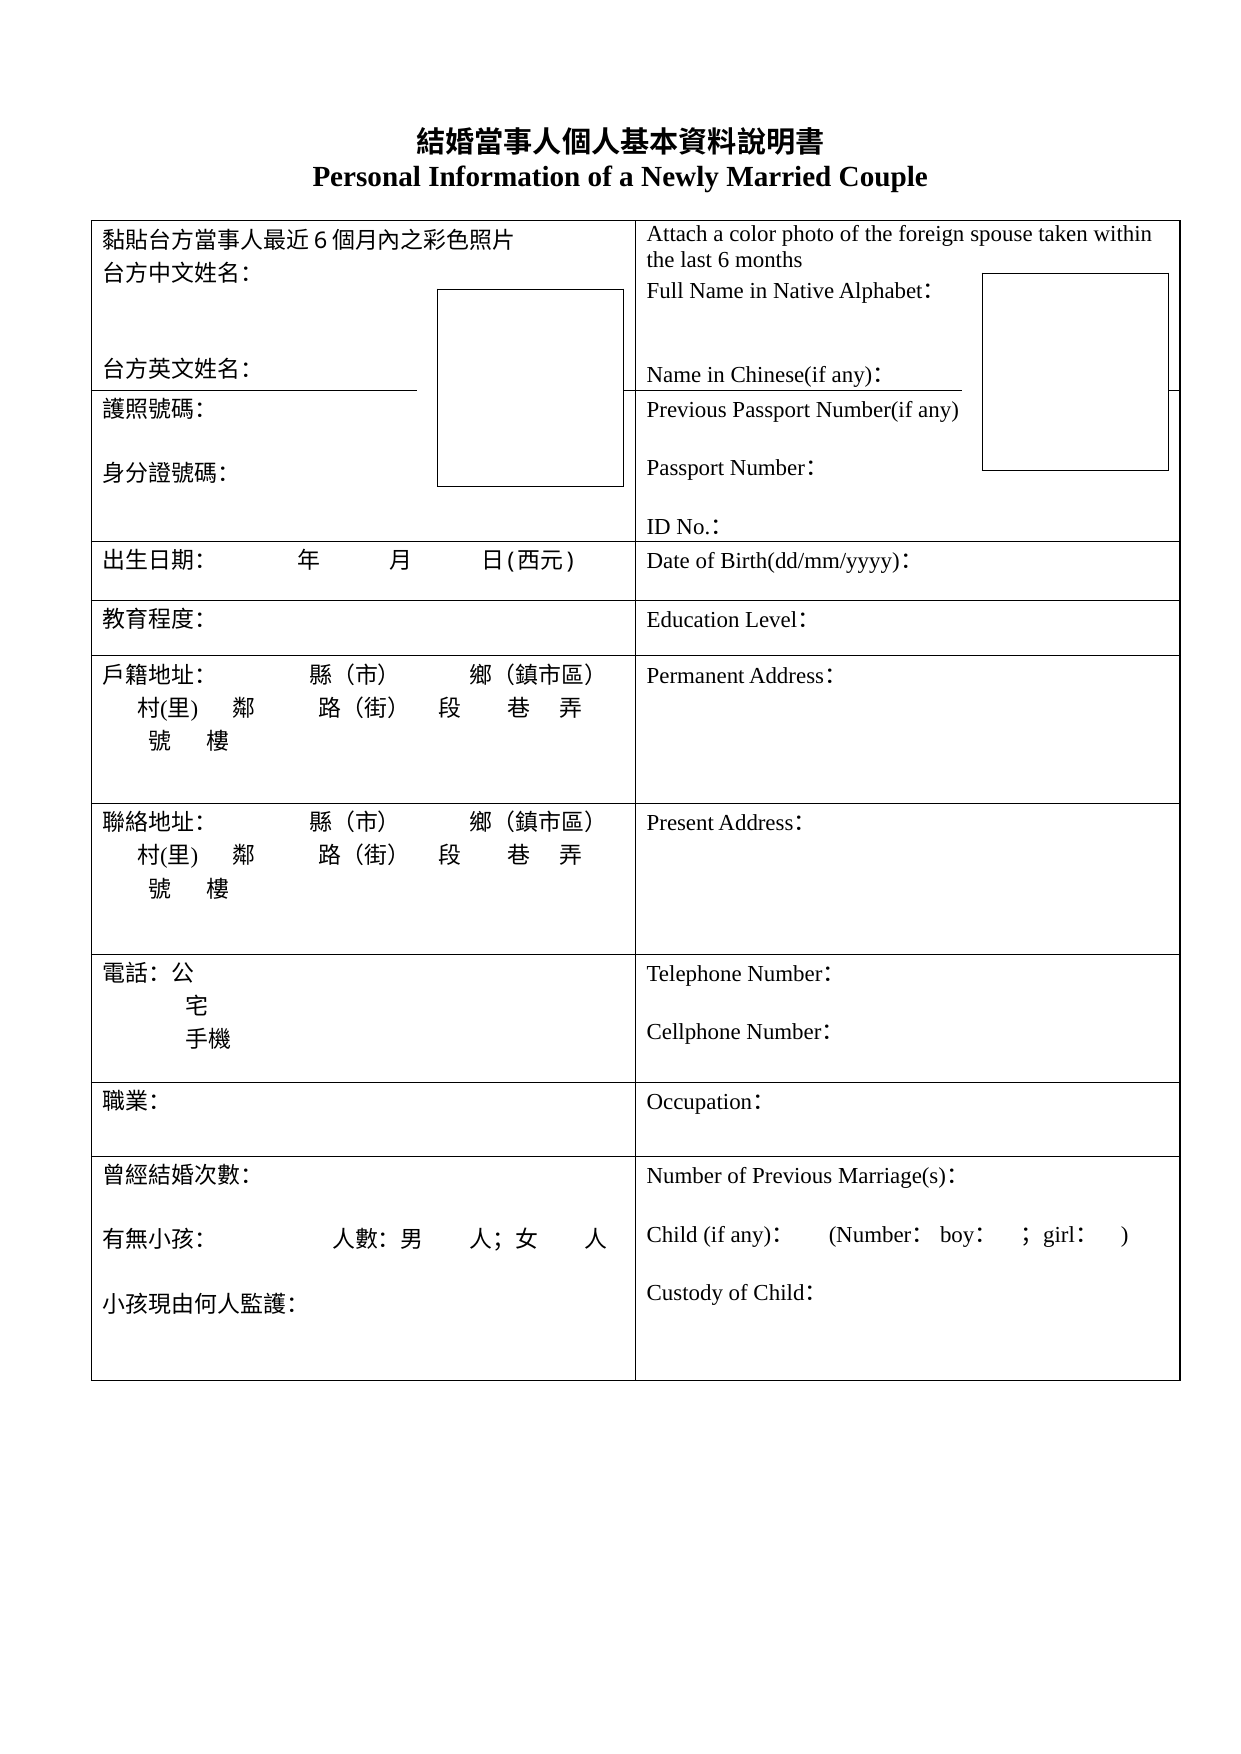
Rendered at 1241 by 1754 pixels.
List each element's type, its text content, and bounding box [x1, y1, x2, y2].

table_cell Date of Birth(dd/mm/yyyy)： [636, 542, 1179, 600]
text 結婚當事人個人基本資料說明書 [118, 118, 1122, 160]
table_header [438, 290, 623, 486]
table_header 黏貼台方當事人最近6個月內之彩色照片 台方中文姓名： 台方英文姓名： [92, 221, 635, 486]
table_cell 出生日期： 年 月 日(西元) [92, 542, 635, 600]
table_cell 教育程度： [92, 601, 635, 655]
table_cell Number of Previous Marriage(s)： Child (if any)： (Number： boy： ；girl： ) Custody of Child： [636, 1157, 1179, 1380]
table_cell 職業： [92, 1083, 635, 1156]
table_cell 聯絡地址： 縣（市） 鄉（鎮市區） 村(里) 鄰 路（街） 段 巷 弄 號 樓 [92, 804, 635, 953]
table_header [983, 274, 1168, 470]
table_cell Education Level： [636, 601, 1179, 655]
table_cell 電話：公 宅 手機 [92, 955, 635, 1082]
table_header Attach a color photo of the foreign spouse taken within the last 6 months Full Name in Native Alphabet： Name in Chinese(if any)： [636, 221, 1179, 470]
table_cell Permanent Address： [636, 656, 1179, 803]
table_cell 曾經結婚次數： 有無小孩： 人數：男 人；女 人 小孩現由何人監護： [92, 1157, 635, 1380]
table_cell 戶籍地址： 縣（市） 鄉（鎮市區） 村(里) 鄰 路（街） 段 巷 弄 號 樓 [92, 656, 635, 803]
table_cell Present Address： [636, 804, 1179, 953]
table_cell Previous Passport Number(if any)： Passport Number： ID No.： [636, 391, 1179, 541]
table_cell Occupation： [636, 1083, 1179, 1156]
table_cell Telephone Number： Cellphone Number： [636, 955, 1179, 1082]
text Personal Information of a Newly Married Couple [118, 160, 1122, 193]
table_cell 護照號碼： 身分證號碼： [92, 391, 635, 541]
